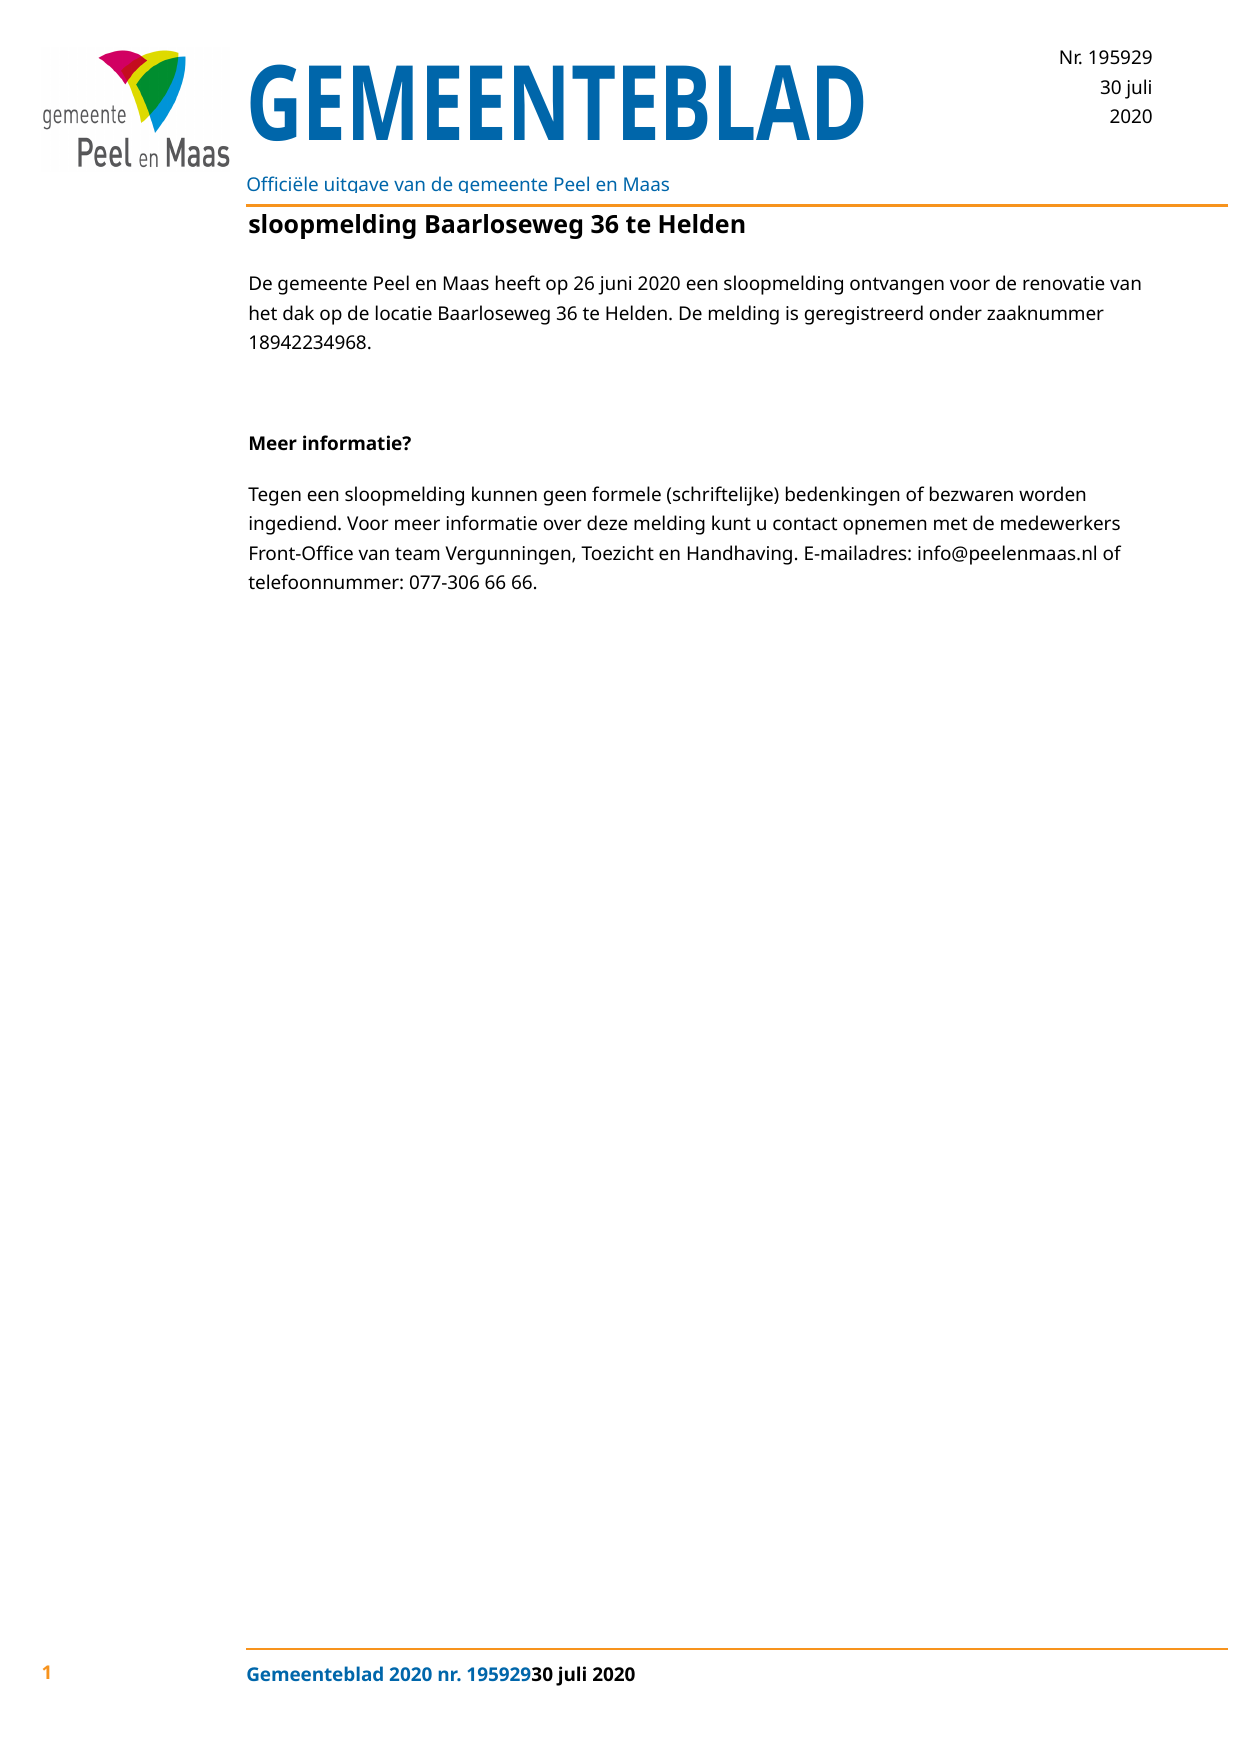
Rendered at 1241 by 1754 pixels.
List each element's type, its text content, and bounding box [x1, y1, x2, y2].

text Meer informatie? [248, 430, 1152, 456]
text De gemeente Peel en Maas heeft op 26 juni 2020 een sloopmelding ontvangen voor de renovatie van het dak op de locatie Baarloseweg 36 te Helden. De melding is geregistreerd onder zaaknummer 18942234968. [248, 270, 1152, 355]
picture [41, 47, 231, 172]
text Tegen een sloopmelding kunnen geen formele (schriftelijke) bedenkingen of bezwaren worden ingediend. Voor meer informatie over deze melding kunt u contact opnemen met de medewerkers Front-Office van team Vergunningen, Toezicht en Handhaving. E-mailadres: info@peelenmaas.nl of telefoonnummer: 077-306 66 66. [248, 481, 1152, 595]
text sloopmelding Baarloseweg 36 te Helden [248, 207, 1152, 241]
